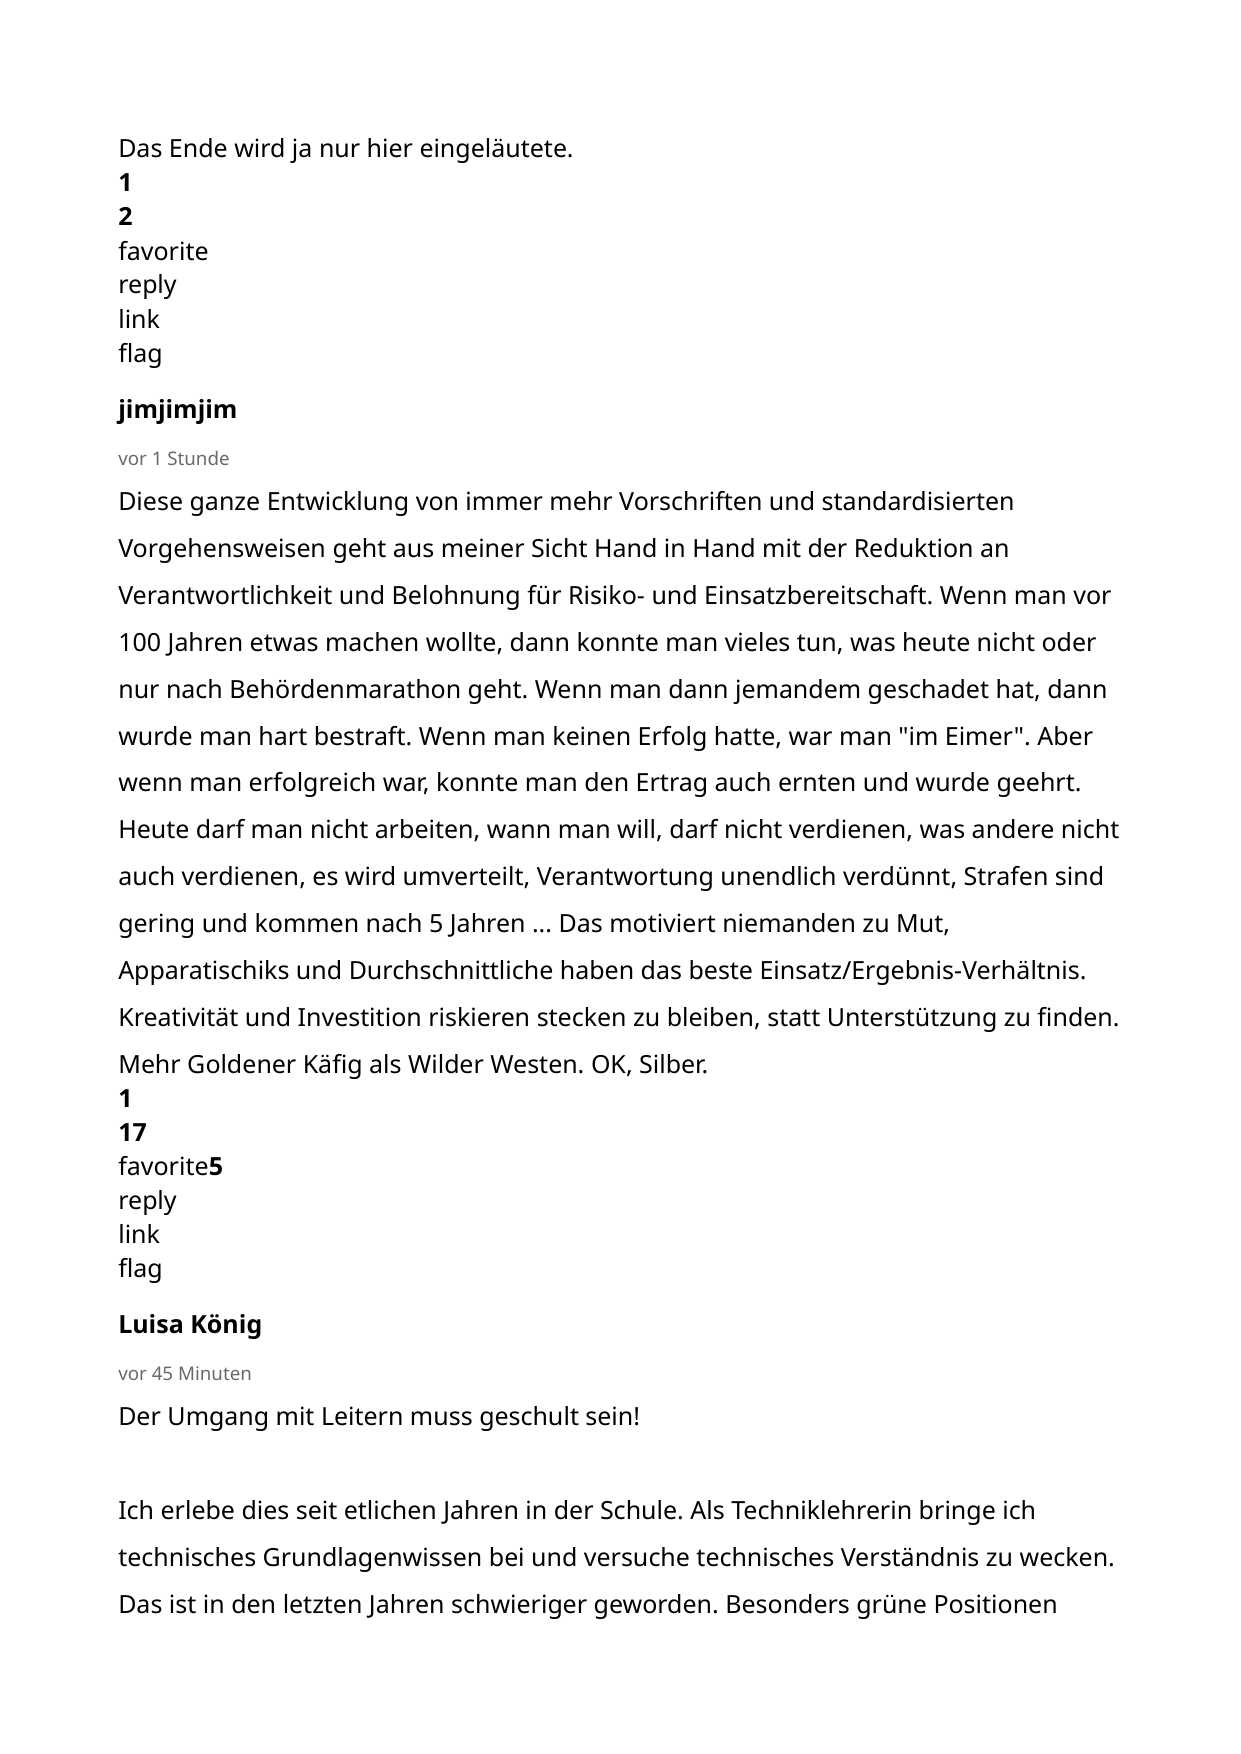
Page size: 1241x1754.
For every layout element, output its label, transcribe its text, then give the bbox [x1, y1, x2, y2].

text 1 [118, 165, 1122, 199]
text vor 1 Stunde [118, 441, 1122, 471]
text Diese ganze Entwicklung von immer mehr Vorschriften und standardisierten Vorgehensweisen geht aus meiner Sicht Hand in Hand mit der Reduktion an Verantwortlichkeit und Belohnung für Risiko- und Einsatzbereitschaft. Wenn man vor 100 Jahren etwas machen wollte, dann konnte man vieles tun, was heute nicht oder nur nach Behördenmarathon geht. Wenn man dann jemandem geschadet hat, dann wurde man hart bestraft. Wenn man keinen Erfolg hatte, war man "im Eimer". Aber wenn man erfolgreich war, konnte man den Ertrag auch ernten und wurde geehrt. Heute darf man nicht arbeiten, wann man will, darf nicht verdienen, was andere nicht auch verdienen, es wird umverteilt, Verantwortung unendlich verdünnt, Strafen sind gering und kommen nach 5 Jahren ... Das motiviert niemanden zu Mut, Apparatischiks und Durchschnittliche haben das beste Einsatz/Ergebnis-Verhältnis. Kreativität und Investition riskieren stecken zu bleiben, statt Unterstützung zu finden. Mehr Goldener Käfig als Wilder Westen. OK, Silber. [118, 471, 1122, 1080]
text 1 [118, 1080, 1122, 1114]
text 17 [118, 1114, 1122, 1148]
text flag [118, 335, 1122, 369]
text flag [118, 1251, 1122, 1285]
text jimjimjim [118, 385, 1114, 426]
text link [118, 1217, 1122, 1251]
text link [118, 301, 1122, 335]
text reply [118, 1182, 1122, 1217]
text Das Ende wird ja nur hier eingeläutete. [118, 118, 1122, 165]
text favorite [118, 233, 1122, 267]
text favorite5 [118, 1148, 1122, 1182]
text Luisa König [118, 1300, 1114, 1341]
text reply [118, 267, 1122, 301]
text Der Umgang mit Leitern muss geschult sein! Ich erlebe dies seit etlichen Jahren in der Schule. Als Techniklehrerin bringe ich technisches Grundlagenwissen bei und versuche technisches Verständnis zu wecken. Das ist in den letzten Jahren schwieriger geworden. Besonders grüne Positionen [118, 1386, 1122, 1621]
text 2 [118, 199, 1122, 233]
text vor 45 Minuten [118, 1357, 1122, 1386]
